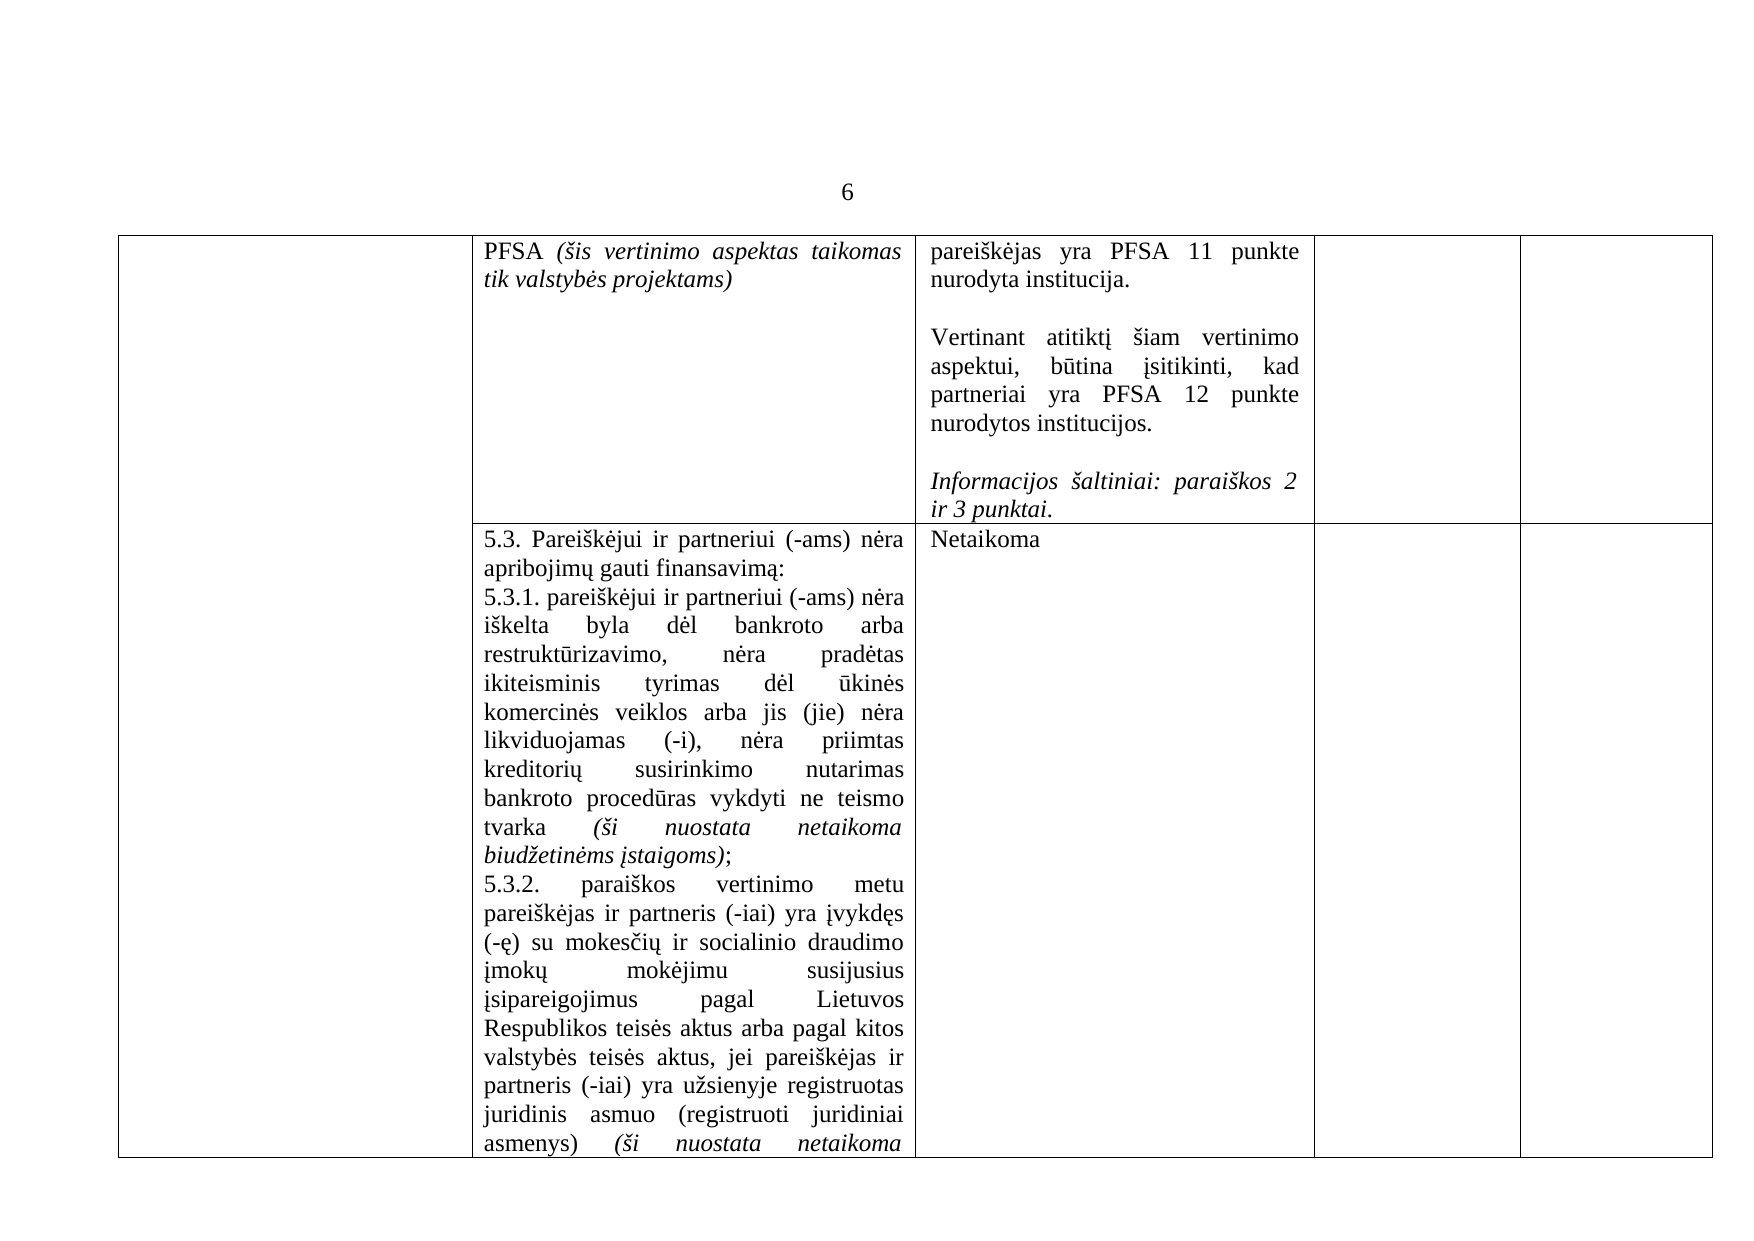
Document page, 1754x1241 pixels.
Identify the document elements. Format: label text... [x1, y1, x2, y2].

table_cell [1315, 236, 1520, 523]
table_cell pareiškėjas yra PFSA 11 punkte nurodyta institucija. Vertinant atitiktį šiam vertinimo aspektui, būtina įsitikinti, kad partneriai yra PFSA 12 punkte nurodytos institucijos. Informacijos šaltiniai: paraiškos 2 ir 3 punktai. [916, 236, 1314, 523]
table_cell 5.3. Pareiškėjui ir partneriui (-ams) nėra apribojimų gauti finansavimą: 5.3.1. pareiškėjui ir partneriui (-ams) nėra iškelta byla dėl bankroto arba restruktūrizavimo, nėra pradėtas ikiteisminis tyrimas dėl ūkinės komercinės veiklos arba jis (jie) nėra likviduojamas (-i), nėra priimtas kreditorių susirinkimo nutarimas bankroto procedūras vykdyti ne teismo tvarka (ši nuostata netaikoma biudžetinėms įstaigoms); 5.3.2. paraiškos vertinimo metu pareiškėjas ir partneris (-iai) yra įvykdęs (-ę) su mokesčių ir socialinio draudimo įmokų mokėjimu susijusius įsipareigojimus pagal Lietuvos Respublikos teisės aktus arba pagal kitos valstybės teisės aktus, jei pareiškėjas ir partneris (-iai) yra užsienyje registruotas juridinis asmuo (registruoti juridiniai asmenys) (ši nuostata netaikoma [473, 524, 915, 1157]
table_cell [1521, 236, 1712, 523]
table_cell Netaikoma [916, 524, 1314, 1157]
table_cell [1315, 524, 1520, 1157]
table_cell [119, 236, 472, 1157]
table_cell PFSA (šis vertinimo aspektas taikomas tik valstybės projektams) [473, 236, 915, 523]
table_cell [1521, 524, 1712, 1157]
